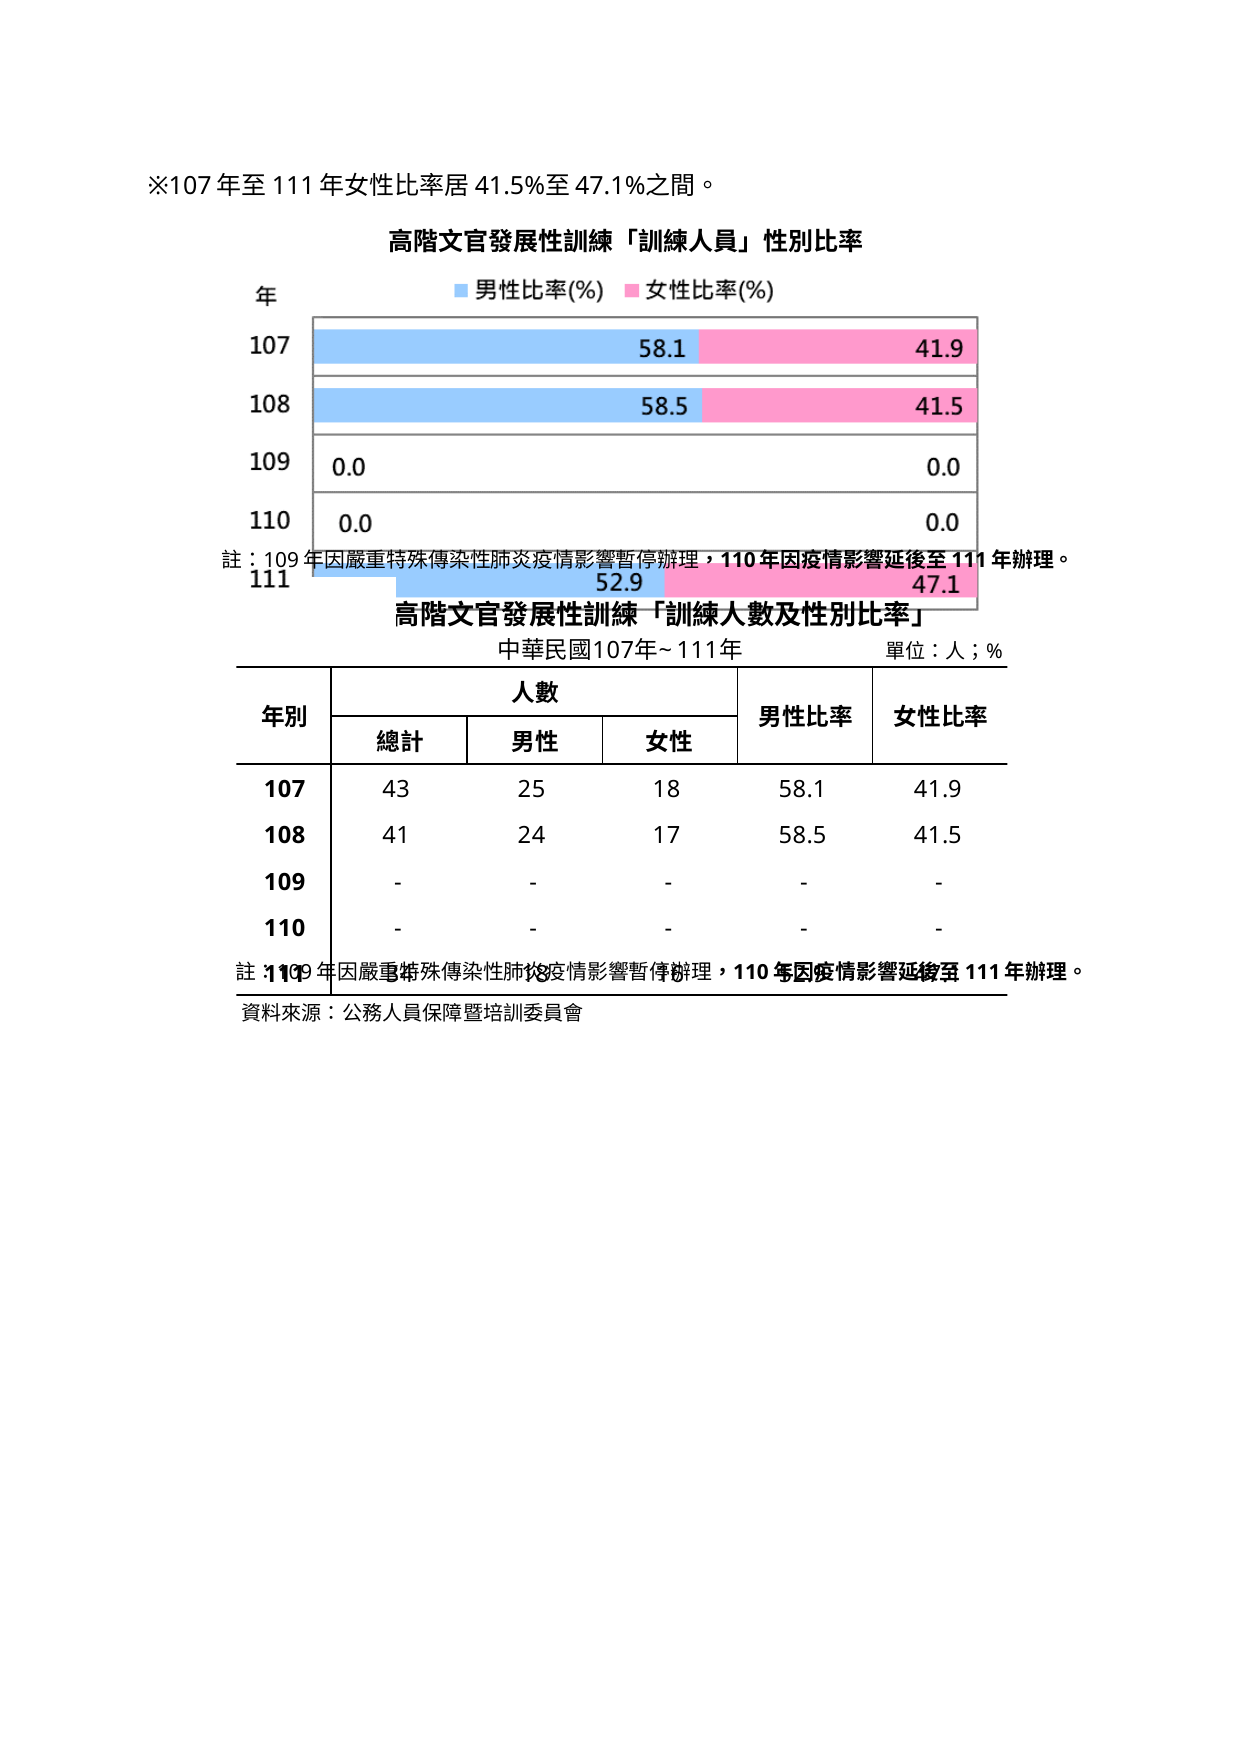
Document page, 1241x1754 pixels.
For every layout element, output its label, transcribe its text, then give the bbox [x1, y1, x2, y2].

text 註：109年因嚴重特殊傳染性肺炎疫情影響暫停辦理，110年因疫情影響延後至111年辦理。 [994, 539, 1092, 577]
picture [218, 253, 994, 634]
text 註：109年因嚴重特殊傳染性肺炎疫情影響暫停辦理，110年因疫情影響延後至111年辦理。 [237, 952, 330, 989]
text 註：109年因嚴重特殊傳染性肺炎疫情影響暫停辦理，110年因疫情影響延後至111年辦理。 [148, 952, 236, 989]
text 註：109年因嚴重特殊傳染性肺炎疫情影響暫停辦理，110年因疫情影響延後至111年辦理。 [332, 952, 1092, 989]
text ※107年至111年女性比率居41.5%至47.1%之間。 [148, 164, 1092, 202]
text 高階文官發展性訓練「訓練人員」性別比率 [198, 221, 1057, 258]
